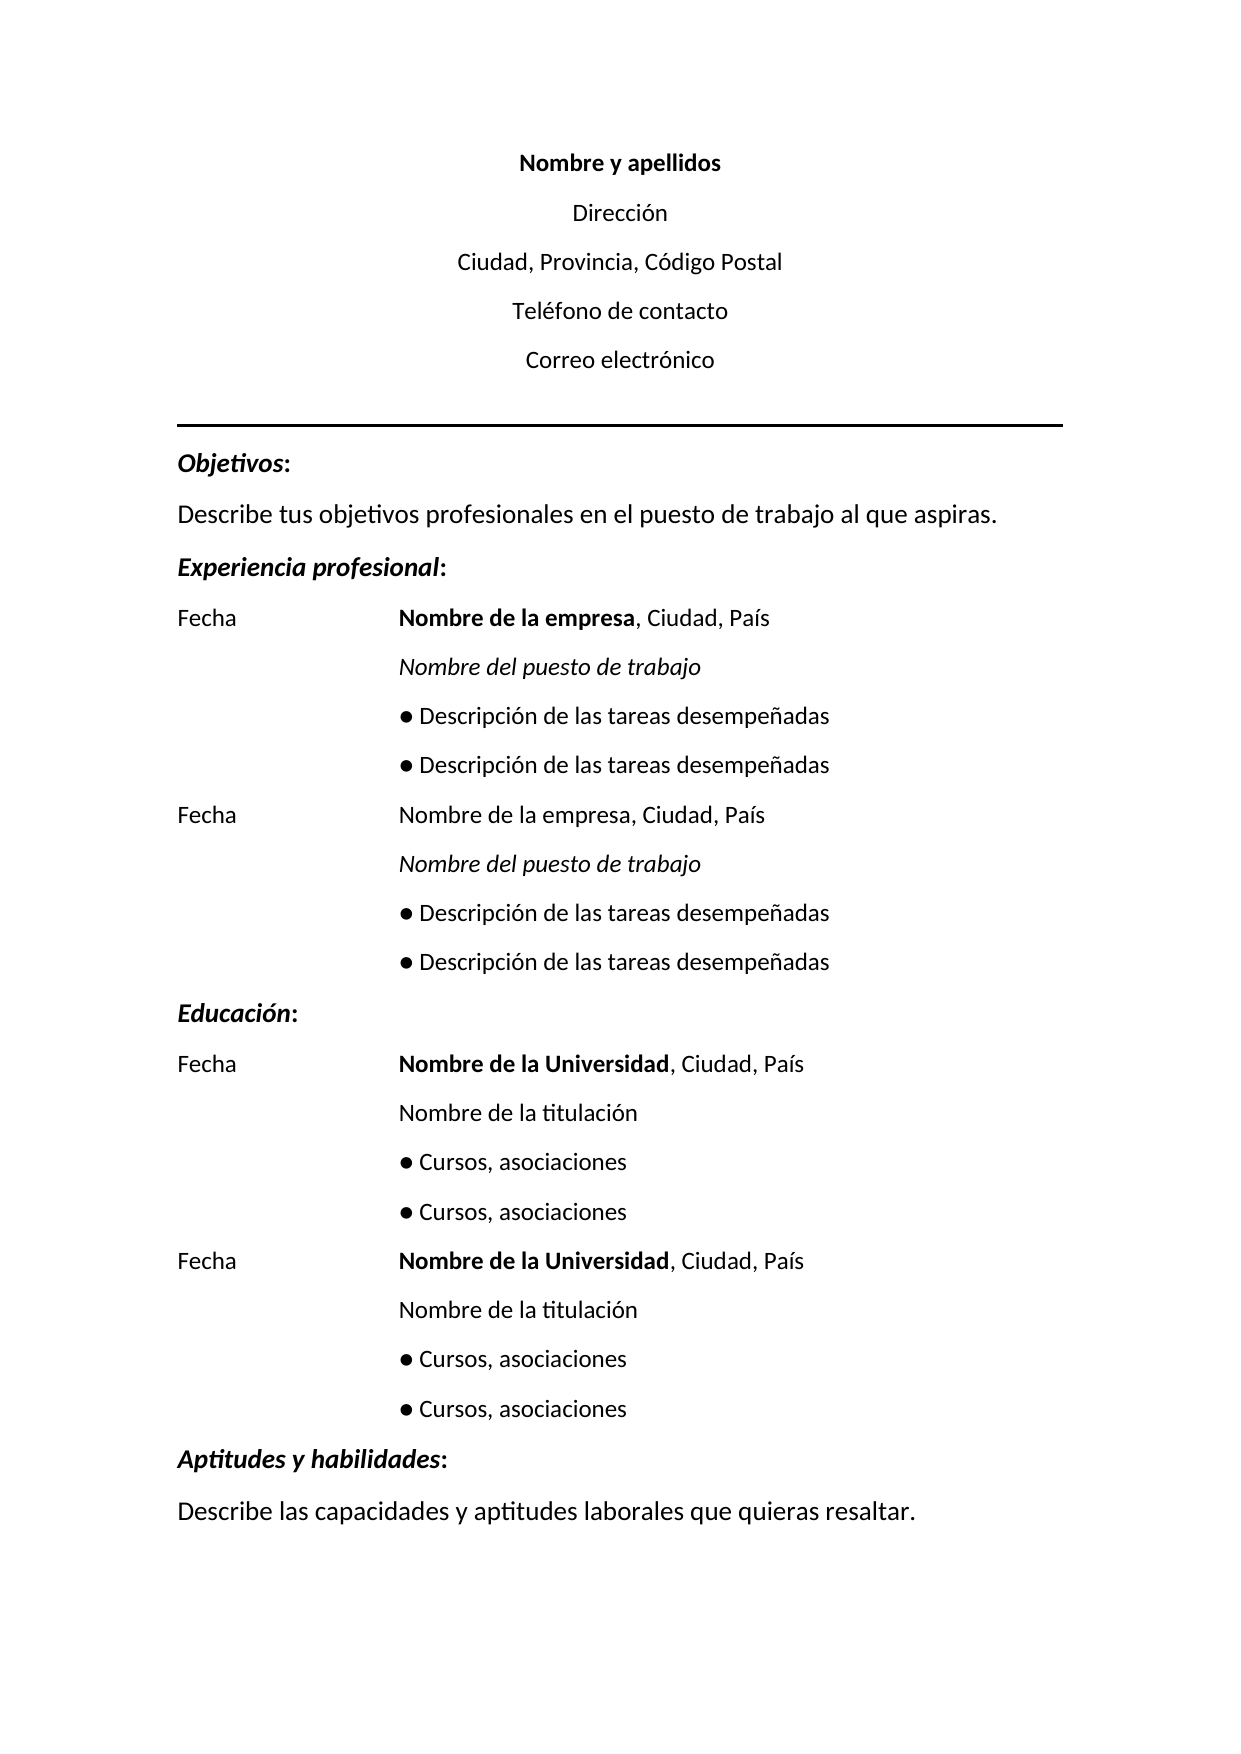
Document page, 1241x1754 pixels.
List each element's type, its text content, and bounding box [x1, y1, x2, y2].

text Nombre de la titulación [177, 1097, 1063, 1128]
text ● Descripción de las tareas desempeñadas [177, 700, 1063, 731]
text Describe las capacidades y aptitudes laborales que quieras resaltar. [177, 1494, 1063, 1527]
text Ciudad, Provincia, Código Postal [177, 246, 1063, 277]
text ● Cursos, asociaciones [325, 1393, 1063, 1423]
text ● Cursos, asociaciones [325, 1196, 1063, 1226]
text Educación: [177, 996, 1063, 1029]
text ● Cursos, asociaciones [177, 1343, 1063, 1374]
text Fecha Nombre de la empresa, Ciudad, País [177, 602, 1063, 632]
text Nombre del puesto de trabajo [177, 848, 1063, 878]
text Describe tus objetivos profesionales en el puesto de trabajo al que aspiras. [177, 498, 1063, 531]
text ● Descripción de las tareas desempeñadas [177, 749, 1063, 780]
text Correo electrónico [177, 345, 1063, 375]
text Fecha Nombre de la Universidad, Ciudad, País [177, 1245, 1063, 1275]
text ● Cursos, asociaciones [177, 1146, 1063, 1177]
text Fecha Nombre de la empresa, Ciudad, País [177, 799, 1063, 829]
text Nombre y apellidos [177, 148, 1063, 178]
text Fecha Nombre de la Universidad, Ciudad, País [177, 1048, 1063, 1078]
text ● Descripción de las tareas desempeñadas [177, 947, 1063, 977]
text Nombre de la titulación [177, 1294, 1063, 1325]
text ● Descripción de las tareas desempeñadas [177, 897, 1063, 928]
text Dirección [177, 197, 1063, 227]
text Objetivos: [177, 446, 1063, 479]
text Teléfono de contacto [177, 295, 1063, 326]
text Nombre del puesto de trabajo [177, 651, 1063, 681]
text Aptitudes y habilidades: [177, 1442, 1063, 1475]
text Experiencia profesional: [177, 550, 1063, 583]
